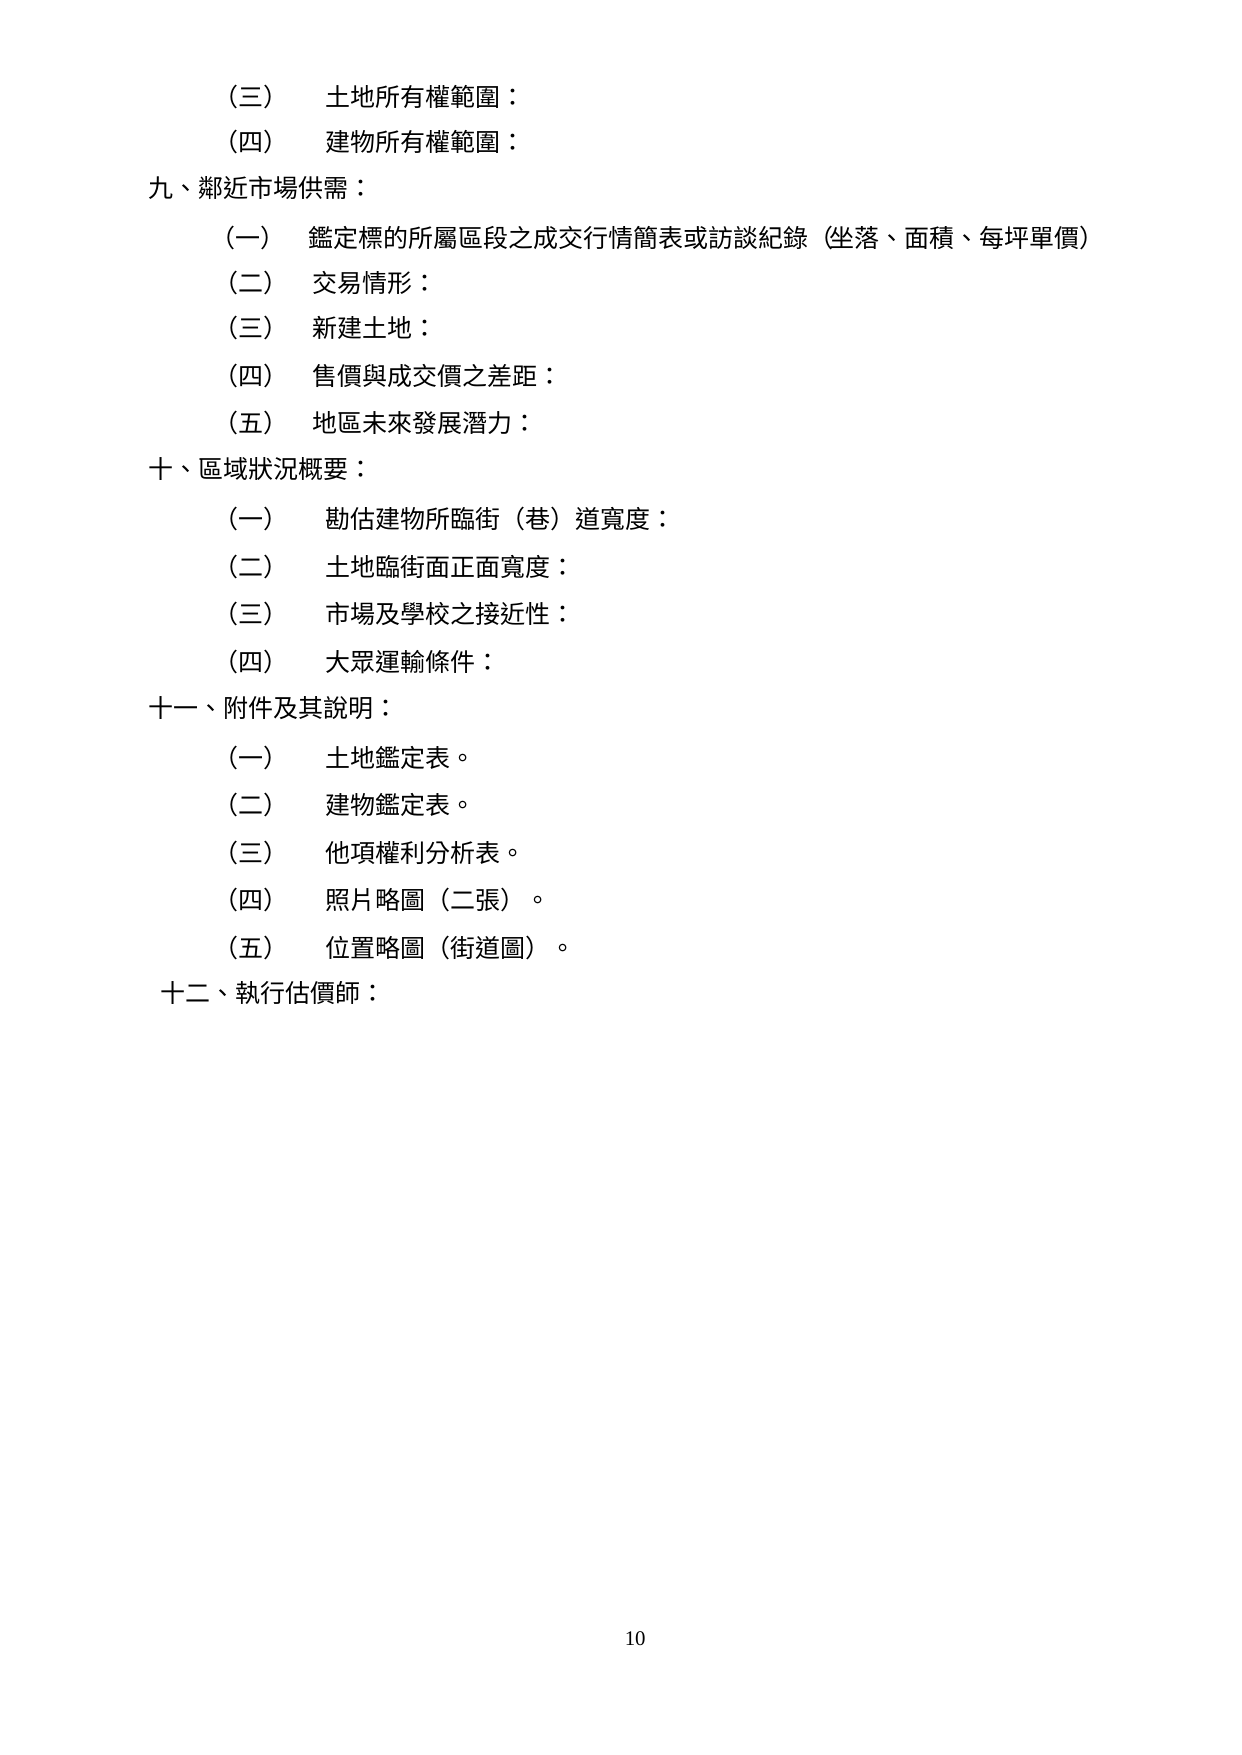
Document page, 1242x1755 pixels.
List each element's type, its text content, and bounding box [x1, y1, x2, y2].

text （五） 地區未來發展潛力： 十、區域狀況概要： [148, 404, 548, 486]
text （三） 土地所有權範圍： [213, 75, 1117, 111]
text （三） 市場及學校之接近性： [213, 595, 1117, 631]
text （四） 大眾運輸條件： 十一、附件及其說明： [148, 642, 510, 724]
text （四） 售價與成交價之差距： [213, 356, 1117, 392]
text （二） 建物鑑定表。 [213, 786, 1117, 822]
text （二） 交易情形： [213, 266, 1117, 300]
text （二） 土地臨街面正面寬度： [213, 547, 1117, 583]
text （一） 勘估建物所臨街（巷）道寬度： [213, 500, 1117, 536]
text （一） 鑑定標的所屬區段之成交行情簡表或訪談紀錄（坐落、面積、每坪單價） [210, 218, 1117, 254]
text （三） 他項權利分析表。 [213, 833, 1117, 869]
text （四） 照片略圖（二張）。 [213, 881, 1117, 917]
text （四） 建物所有權範圍： 九、鄰近市場供需： [148, 122, 535, 204]
text （一） 土地鑑定表。 [213, 738, 1117, 774]
text （五） 位置略圖（街道圖）。 十二、執行估價師： [148, 928, 573, 1010]
text （三） 新建土地： [213, 311, 1117, 345]
